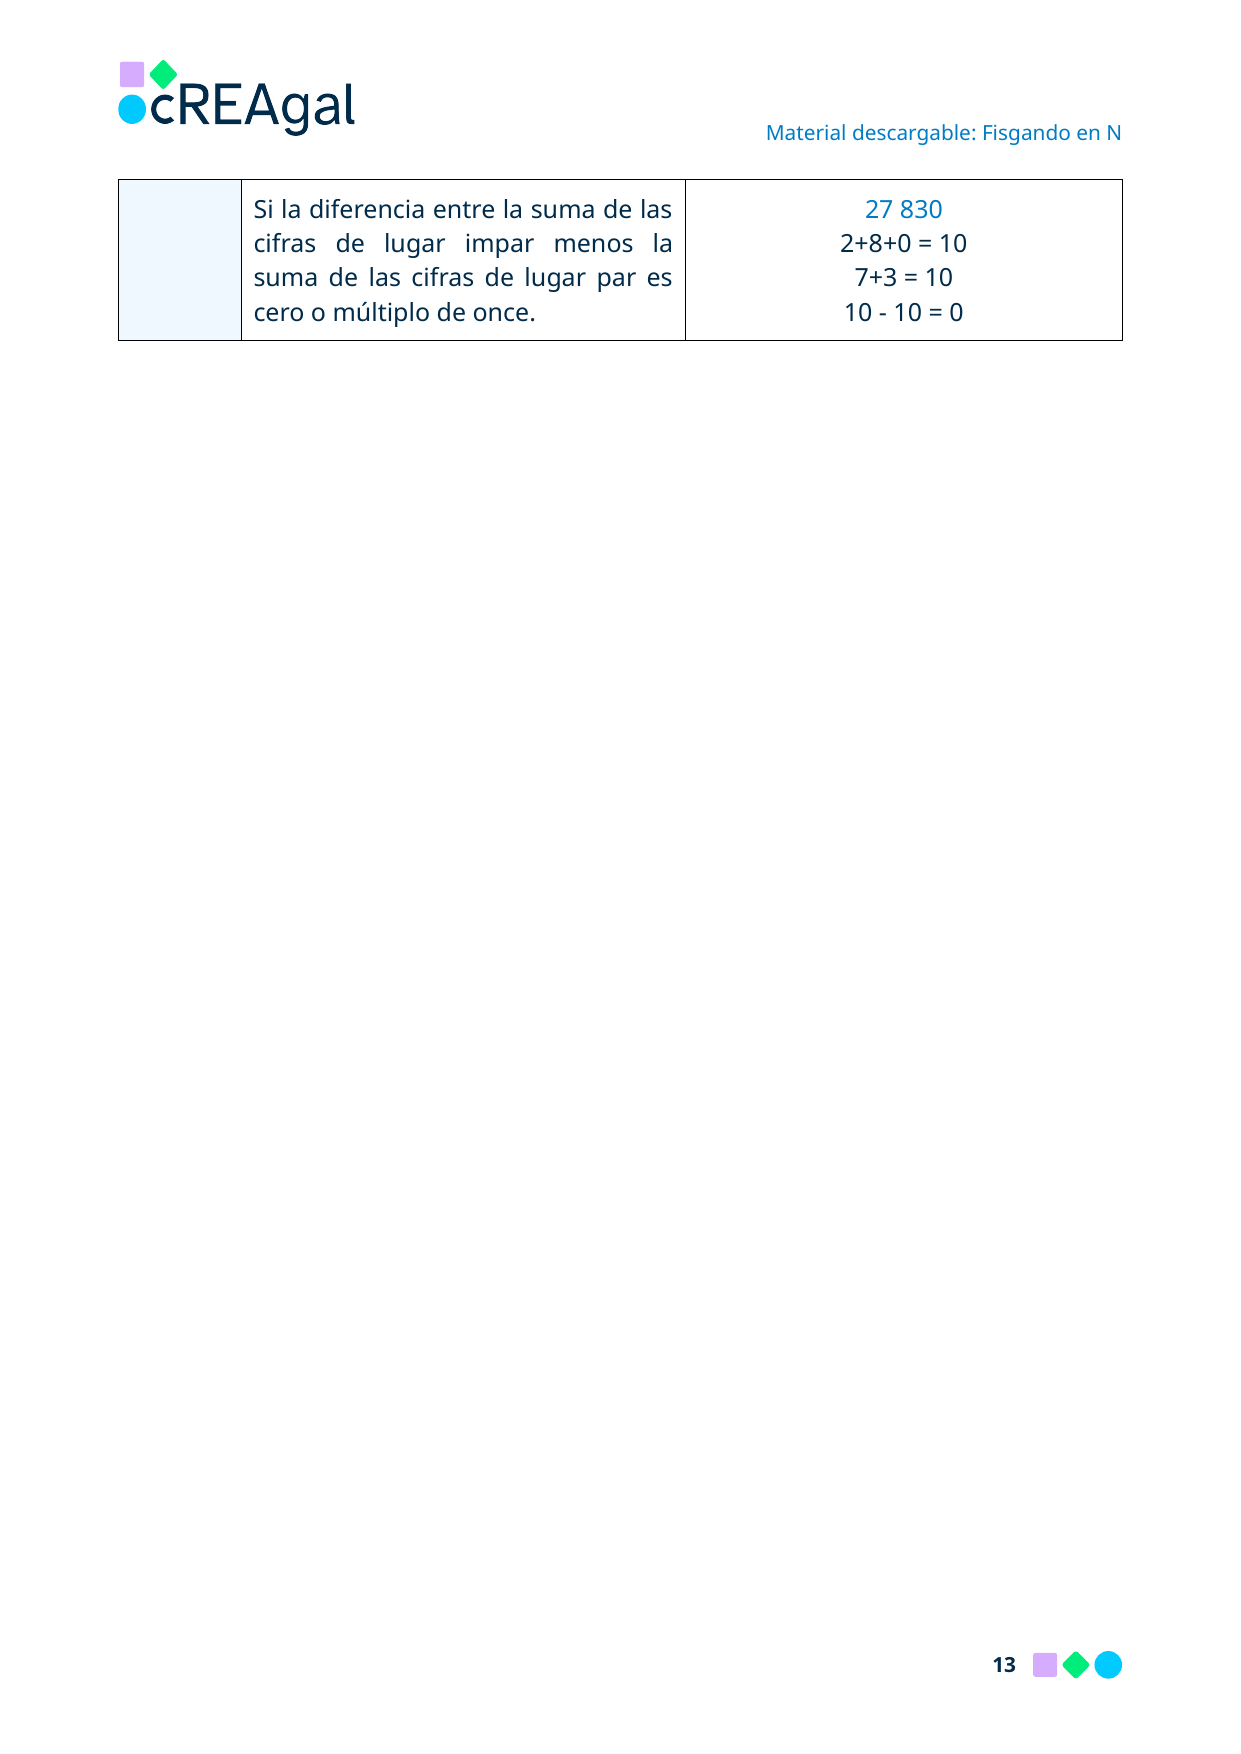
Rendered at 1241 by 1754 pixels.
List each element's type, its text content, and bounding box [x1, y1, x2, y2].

table_cell [119, 180, 241, 340]
table_cell Si la diferencia entre la suma de las cifras de lugar impar menos la suma de las cifras de lugar par es cero o múltiplo de once. [242, 180, 685, 340]
picture [118, 60, 355, 136]
table_cell 27 830 2+8+0 = 10 7+3 = 10 10 - 10 = 0 [686, 180, 1122, 340]
